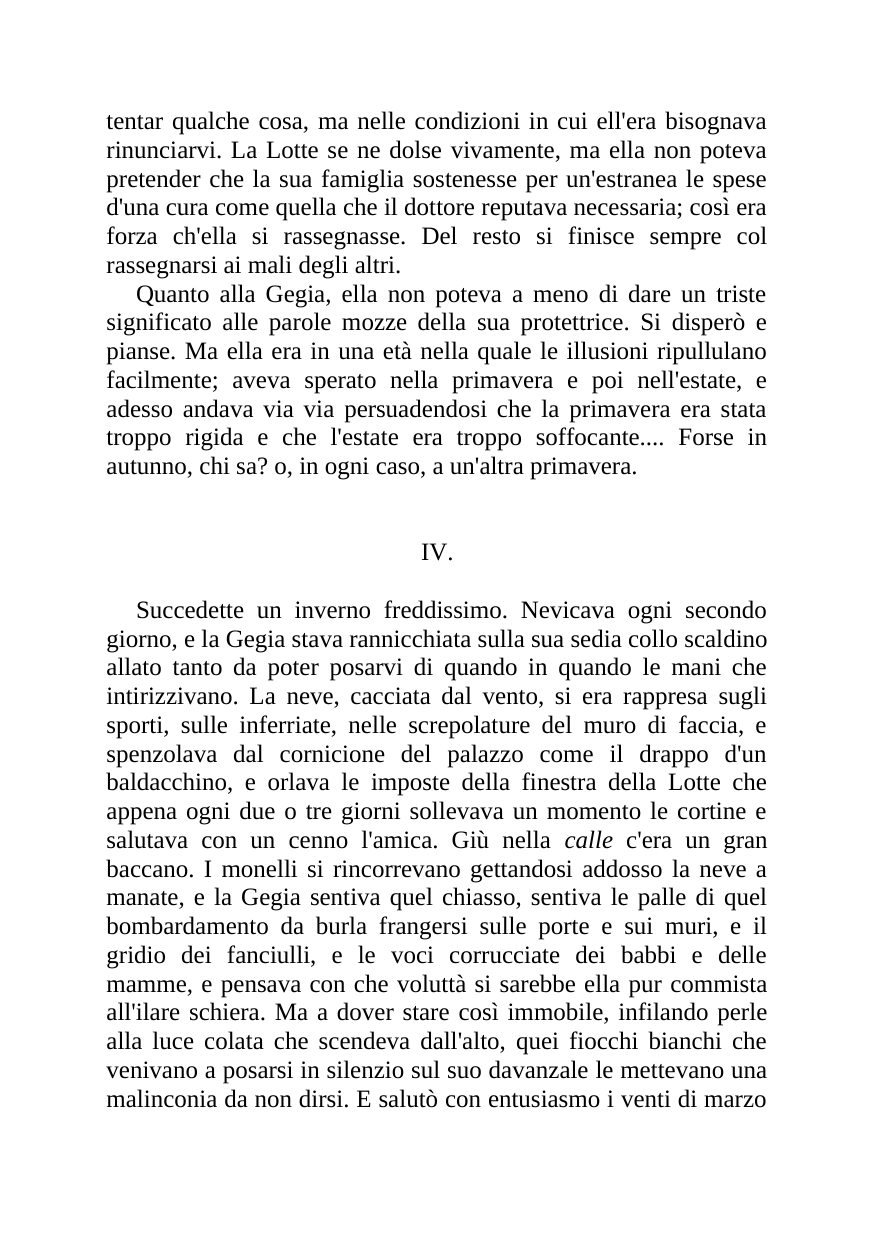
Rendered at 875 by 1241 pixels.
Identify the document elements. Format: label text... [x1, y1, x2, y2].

text tentar qualche cosa, ma nelle condizioni in cui ell'era bisognava rinunciarvi. La Lotte se ne dolse vivamente, ma ella non poteva pretender che la sua famiglia sostenesse per un'estranea le spese d'una cura come quella che il dottore reputava necessaria; così era forza ch'ella si rassegnasse. Del resto si finisce sempre col rassegnarsi ai mali degli altri. [106, 106, 768, 279]
text Succedette un inverno freddissimo. Nevicava ogni secondo giorno, e la Gegia stava rannicchiata sulla sua sedia collo scaldino allato tanto da poter posarvi di quando in quando le mani che intirizzivano. La neve, cacciata dal vento, si era rappresa sugli sporti, sulle inferriate, nelle screpolature del muro di faccia, e spenzolava dal cornicione del palazzo come il drappo d'un baldacchino, e orlava le imposte della finestra della Lotte che appena ogni due o tre giorni sollevava un momento le cortine e salutava con un cenno l'amica. Giù nella calle c'era un gran baccano. I monelli si rincorrevano gettandosi addosso la neve a manate, e la Gegia sentiva quel chiasso, sentiva le palle di quel bombardamento da burla frangersi sulle porte e sui muri, e il gridio dei fanciulli, e le voci corrucciate dei babbi e delle mamme, e pensava con che voluttà si sarebbe ella pur commista all'ilare schiera. Ma a dover stare così immobile, infilando perle alla luce colata che scendeva dall'alto, quei fiocchi bianchi che venivano a posarsi in silenzio sul suo davanzale le mettevano una malinconia da non dirsi. E salutò con entusiasmo i venti di marzo [106, 595, 768, 1112]
text Quanto alla Gegia, ella non poteva a meno di dare un triste significato alle parole mozze della sua protettrice. Si disperò e pianse. Ma ella era in una età nella quale le illusioni ripullulano facilmente; aveva sperato nella primavera e poi nell'estate, e adesso andava via via persuadendosi che la primavera era stata troppo rigida e che l'estate era troppo soffocante.... Forse in autunno, chi sa? o, in ogni caso, a un'altra primavera. [106, 279, 768, 480]
text IV. [106, 537, 768, 566]
